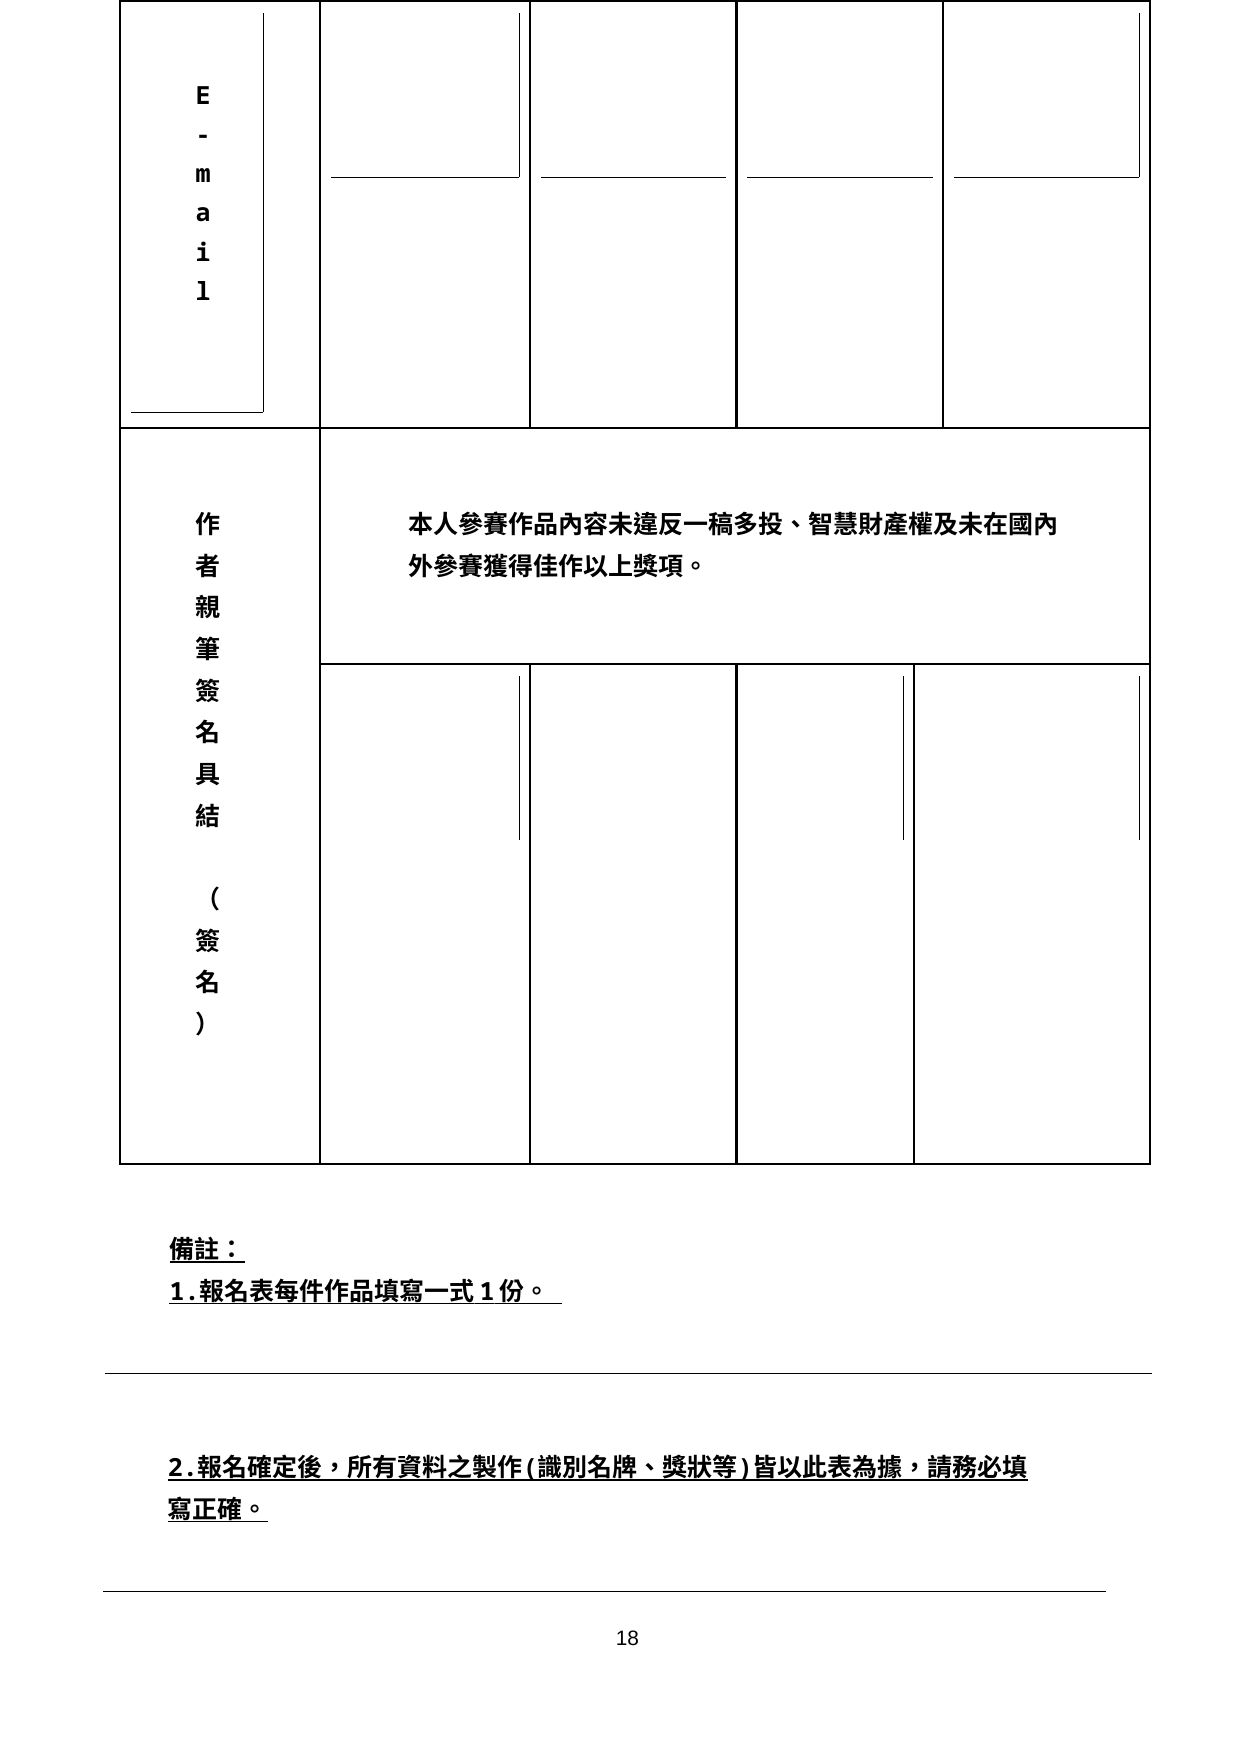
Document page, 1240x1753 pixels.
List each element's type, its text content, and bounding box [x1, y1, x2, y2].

table_cell [738, 2, 942, 427]
text 2.報名確定後，所有資料之製作(識別名牌、獎狀等)皆以此表為據，請務必填寫正確。 [104, 1384, 1105, 1590]
table_cell [944, 2, 1149, 427]
text 1.報名表每件作品填寫一式1份。 [105, 1207, 1151, 1372]
table_cell [321, 665, 529, 1163]
table_cell [531, 665, 735, 1163]
table_cell [915, 665, 1149, 1163]
text 備註： [105, 1166, 1151, 1207]
table_cell 作者親筆 簽名具結 （簽名） [121, 429, 319, 1163]
table_cell 本人參賽作品內容未違反一稿多投、智慧財產權及未在國內外參賽獲得佳作以上獎項。 [321, 429, 1149, 663]
table_cell E-mail [121, 2, 319, 427]
table_cell [321, 2, 529, 427]
table_cell [531, 2, 735, 427]
table_cell [738, 665, 913, 1163]
